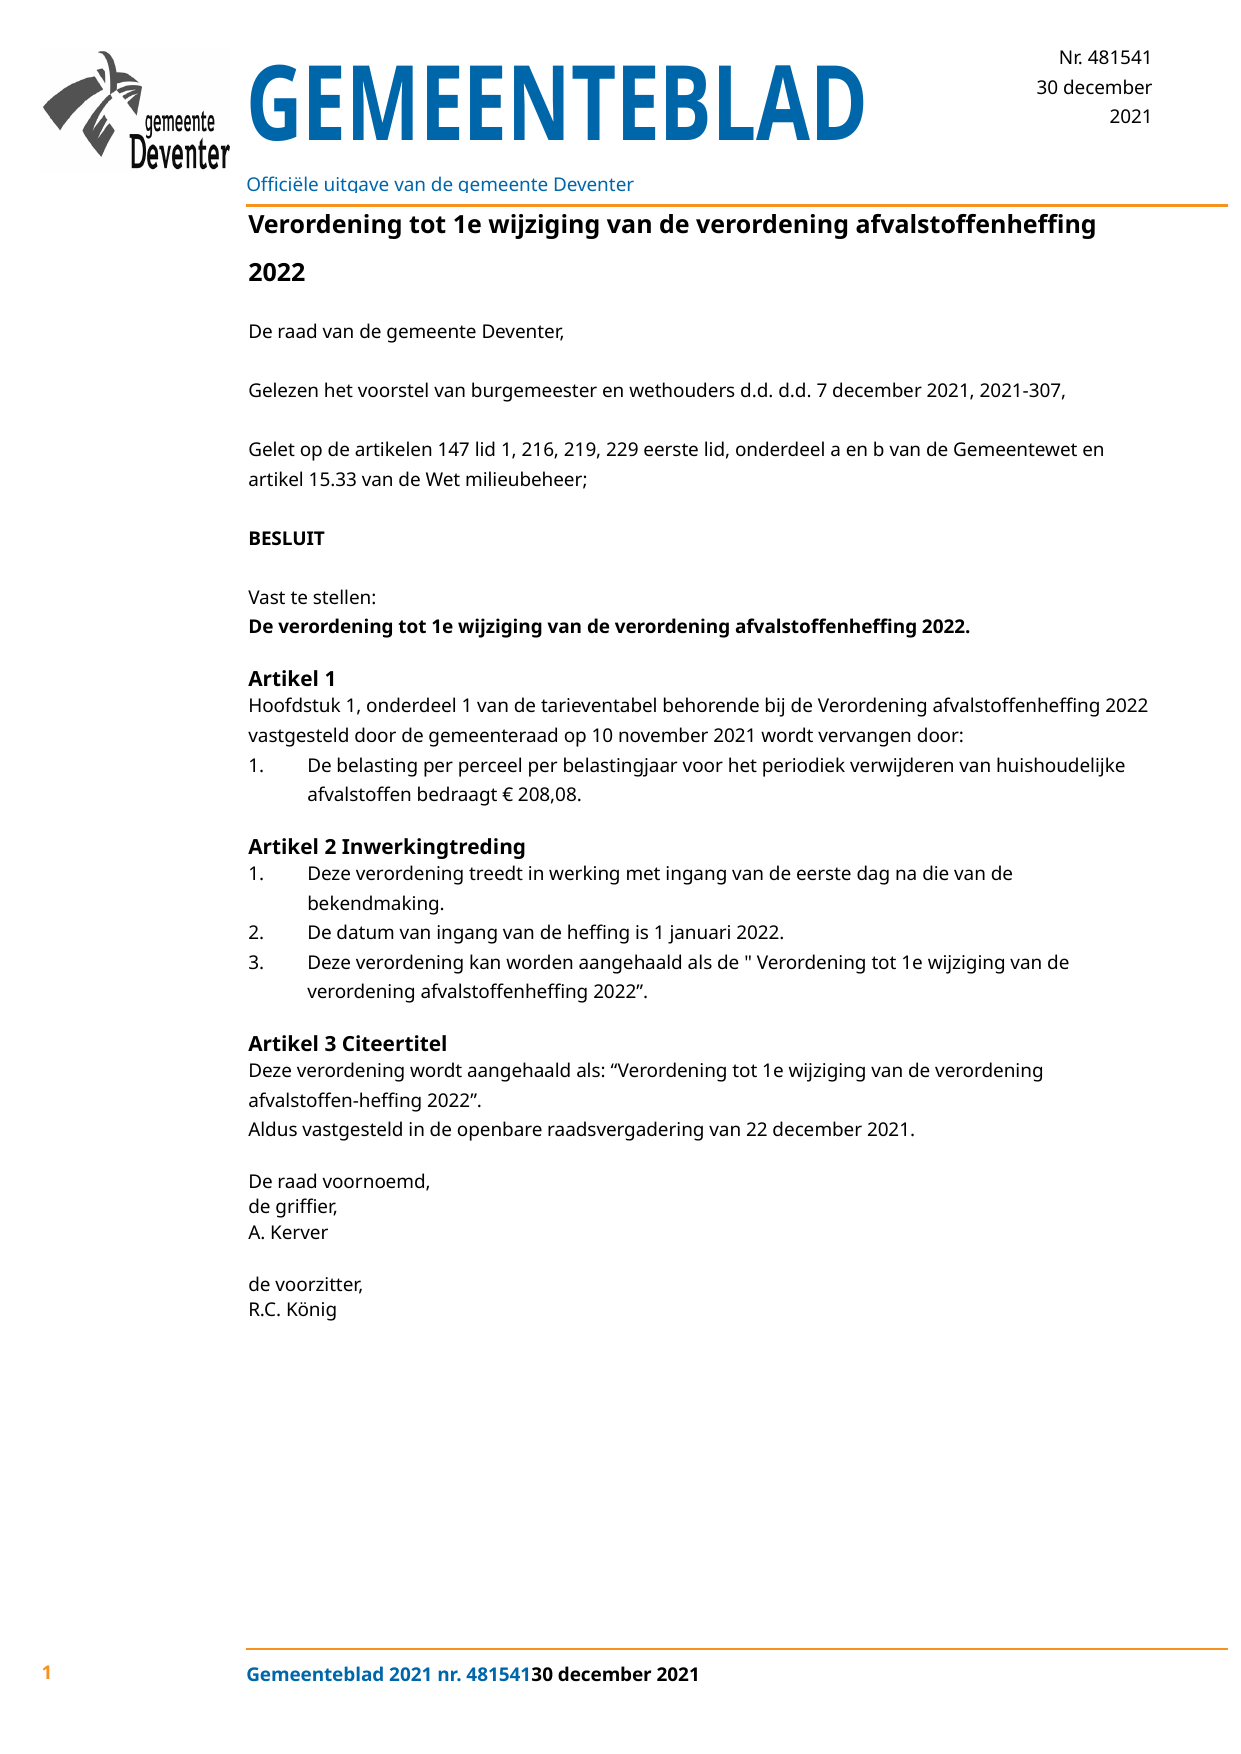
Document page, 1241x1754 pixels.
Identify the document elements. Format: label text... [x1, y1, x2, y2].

text De verordening tot 1e wijziging van de verordening afvalstoffenheffing 2022. [248, 614, 1152, 639]
text Verordening tot 1e wijziging van de verordening afvalstoffenheffing 2022 [248, 207, 1152, 288]
text de griffier, [248, 1194, 1152, 1219]
text De raad voornoemd, [248, 1168, 1152, 1194]
text Artikel 2 Inwerkingtreding [248, 832, 1152, 860]
text de voorzitter, [248, 1271, 1152, 1297]
text A. Kerver [248, 1219, 1152, 1245]
text R.C. König [248, 1297, 1152, 1322]
text Aldus vastgesteld in de openbare raadsvergadering van 22 december 2021. [248, 1117, 1152, 1142]
text Deze verordening wordt aangehaald als: “Verordening tot 1e wijziging van de verordening afvalstoffen-heffing 2022”. [248, 1057, 1152, 1113]
picture [41, 47, 231, 172]
text BESLUIT [248, 525, 1152, 551]
list De datum van ingang van de heffing is 1 januari 2022. [248, 919, 1152, 945]
text Gelet op de artikelen 147 lid 1, 216, 219, 229 eerste lid, onderdeel a en b van de Gemeentewet en artikel 15.33 van de Wet milieubeheer; [248, 436, 1152, 492]
text Artikel 3 Citeertitel [248, 1029, 1152, 1057]
text Gelezen het voorstel van burgemeester en wethouders d.d. d.d. 7 december 2021, 2021-307, [248, 377, 1152, 403]
text Vast te stellen: [248, 584, 1152, 610]
text Artikel 1 [248, 664, 1152, 693]
list Deze verordening kan worden aangehaald als de " Verordening tot 1e wijziging van de verordening afvalstoffenheffing 2022”. [248, 949, 1152, 1004]
text Hoofdstuk 1, onderdeel 1 van de tarieventabel behorende bij de Verordening afvalstoffenheffing 2022 vastgesteld door de gemeenteraad op 10 november 2021 wordt vervangen door: [248, 693, 1152, 748]
text De raad van de gemeente Deventer, [248, 318, 1152, 344]
list Deze verordening treedt in werking met ingang van de eerste dag na die van de bekendmaking. [248, 860, 1152, 916]
list De belasting per perceel per belastingjaar voor het periodiek verwijderen van huishoudelijke afvalstoffen bedraagt € 208,08. [248, 752, 1152, 807]
